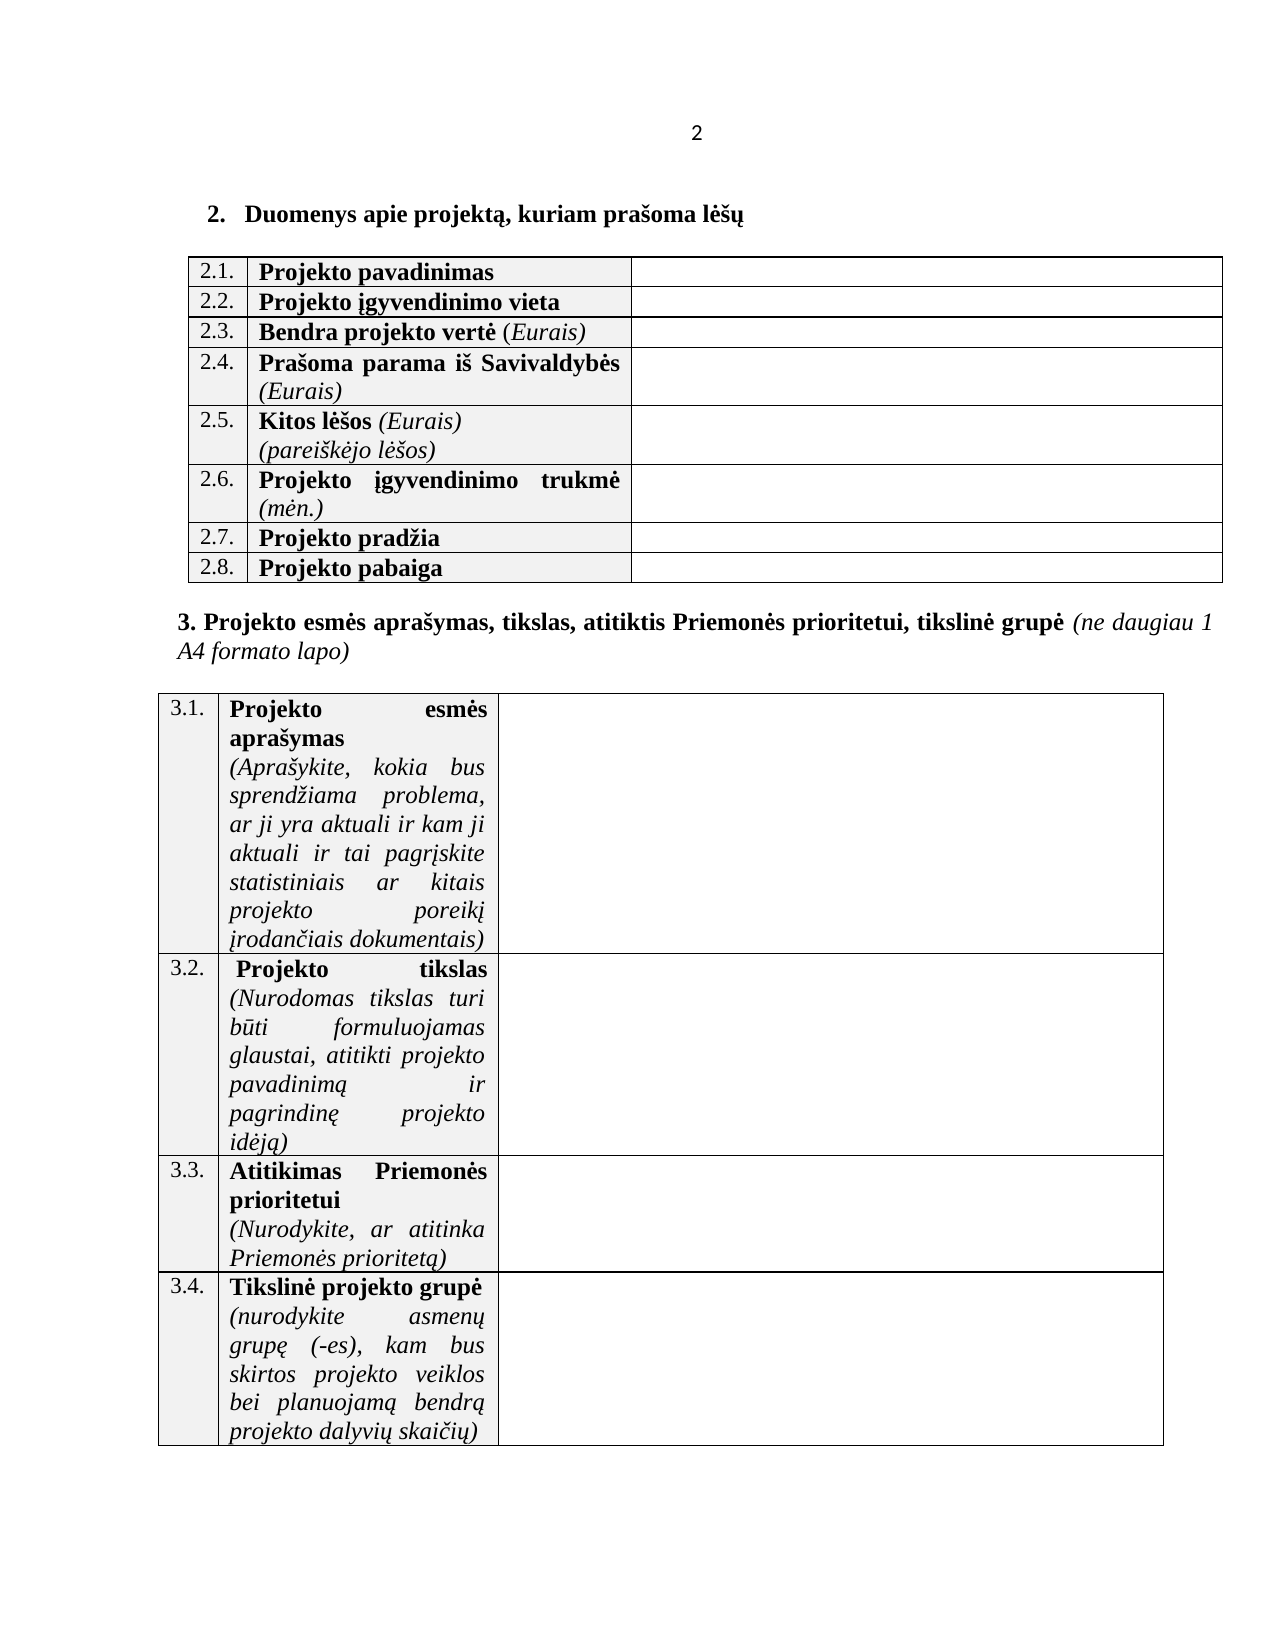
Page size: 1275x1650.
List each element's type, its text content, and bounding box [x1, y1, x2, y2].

table_cell Atitikimas Priemonės prioritetui (Nurodykite, ar atitinka Priemonės prioritetą) [219, 1156, 498, 1271]
table_cell 3.4. [159, 1273, 218, 1445]
table_header Projekto pavadinimas [248, 258, 631, 286]
table_cell Projekto pradžia [248, 523, 631, 552]
table_cell Projekto tikslas (Nurodomas tikslas turi būti formuluojamas glaustai, atitikti projekto pavadinimą ir pagrindinę projekto idėją) [219, 954, 498, 1155]
table_cell [632, 406, 1222, 464]
table_cell [632, 318, 1222, 347]
table_cell [632, 553, 1222, 582]
table_cell Kitos lėšos (Eurais) (pareiškėjo lėšos) [248, 406, 631, 464]
table_cell Projekto pabaiga [248, 553, 631, 582]
table_cell 2.7. [189, 523, 247, 552]
table_cell [632, 465, 1222, 522]
table_header [632, 258, 1222, 286]
table_cell Projekto įgyvendinimo trukmė (mėn.) [248, 465, 631, 522]
table_cell Prašoma parama iš Savivaldybės (Eurais) [248, 348, 631, 405]
table_cell 3.2. [159, 954, 218, 1155]
table_cell 2.2. [189, 287, 247, 316]
text 2. Duomenys apie projektą, kuriam prašoma lėšų [207, 199, 1216, 228]
table_cell Bendra projekto vertė (Eurais) [248, 318, 631, 347]
table_cell 2.5. [189, 406, 247, 464]
table_cell [499, 1156, 1163, 1271]
table_cell [632, 348, 1222, 405]
table_cell [632, 287, 1222, 316]
table_header [499, 694, 1163, 953]
table_cell 2.3. [189, 318, 247, 347]
table_cell [499, 954, 1163, 1155]
table_header 3.1. [159, 694, 218, 953]
text 3. Projekto esmės aprašymas, tikslas, atitiktis Priemonės prioritetui, tikslinė grupė (ne daugiau 1 A4 formato lapo) [177, 607, 1216, 664]
table_cell Projekto įgyvendinimo vieta [248, 287, 631, 316]
table_header Projekto esmės aprašymas (Aprašykite, kokia bus sprendžiama problema, ar ji yra aktuali ir kam ji aktuali ir tai pagrįskite statistiniais ar kitais projekto poreikį įrodančiais dokumentais) [219, 694, 498, 953]
table_cell 2.4. [189, 348, 247, 405]
table_cell [499, 1273, 1163, 1445]
table_cell [632, 523, 1222, 552]
table_cell Tikslinė projekto grupė (nurodykite asmenų grupę (-es), kam bus skirtos projekto veiklos bei planuojamą bendrą projekto dalyvių skaičių) [219, 1273, 498, 1445]
table_header 2.1. [189, 258, 247, 286]
table_cell 2.6. [189, 465, 247, 522]
table_cell 3.3. [159, 1156, 218, 1271]
table_cell 2.8. [189, 553, 247, 582]
